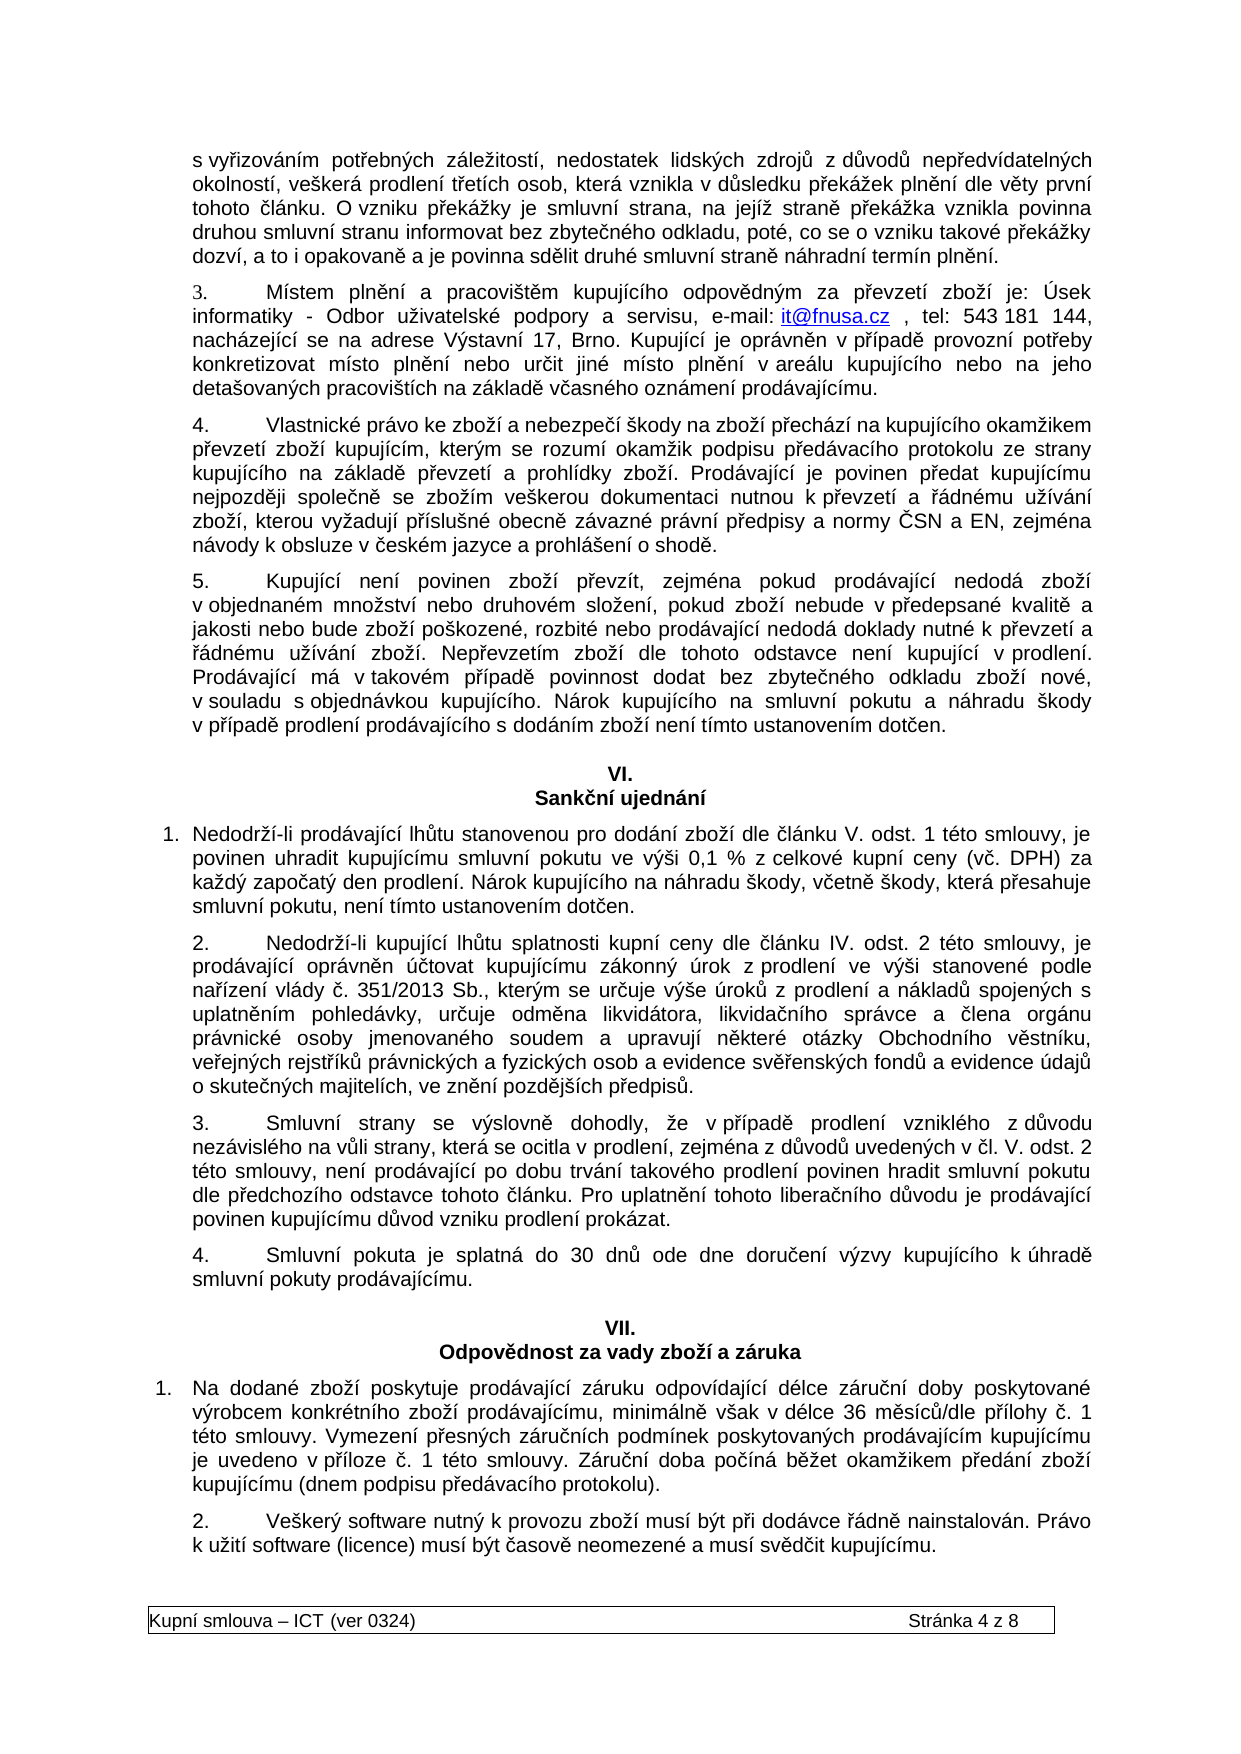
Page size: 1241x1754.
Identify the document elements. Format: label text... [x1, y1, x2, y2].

list Místem plnění a pracovištěm kupujícího odpovědným za převzetí zboží je: Úsek informatiky - Odbor uživatelské podpory a servisu, e-mail: it@fnusa.cz , tel: 543 181 144, nacházející se na adrese Výstavní 17, Brno. Kupující je oprávněn v případě provozní potřeby konkretizovat místo plnění nebo určit jiné místo plnění v areálu kupujícího nebo na jeho detašovaných pracovištích na základě včasného oznámení prodávajícímu. [192, 280, 1092, 400]
list Kupující není povinen zboží převzít, zejména pokud prodávající nedodá zboží v objednaném množství nebo druhovém složení, pokud zboží nebude v předepsané kvalitě a jakosti nebo bude zboží poškozené, rozbité nebo prodávající nedodá doklady nutné k převzetí a řádnému užívání zboží. Nepřevzetím zboží dle tohoto odstavce není kupující v prodlení. Prodávající má v takovém případě povinnost dodat bez zbytečného odkladu zboží nové, v souladu s objednávkou kupujícího. Nárok kupujícího na smluvní pokutu a náhradu škody v případě prodlení prodávajícího s dodáním zboží není tímto ustanovením dotčen. [192, 569, 1092, 737]
list Smluvní strany se výslovně dohodly, že v případě prodlení vzniklého z důvodu nezávislého na vůli strany, která se ocitla v prodlení, zejména z důvodů uvedených v čl. V. odst. 2 této smlouvy, není prodávající po dobu trvání takového prodlení povinen hradit smluvní pokutu dle předchozího odstavce tohoto článku. Pro uplatnění tohoto liberačního důvodu je prodávající povinen kupujícímu důvod vzniku prodlení prokázat. [192, 1111, 1092, 1230]
list Vlastnické právo ke zboží a nebezpečí škody na zboží přechází na kupujícího okamžikem převzetí zboží kupujícím, kterým se rozumí okamžik podpisu předávacího protokolu ze strany kupujícího na základě převzetí a prohlídky zboží. Prodávající je povinen předat kupujícímu nejpozději společně se zbožím veškerou dokumentaci nutnou k převzetí a řádnému užívání zboží, kterou vyžadují příslušné obecně závazné právní předpisy a normy ČSN a EN, zejména návody k obsluze v českém jazyce a prohlášení o shodě. [192, 413, 1092, 556]
subtitle Odpovědnost za vady zboží a záruka [148, 1340, 1092, 1364]
list Nedodrží-li prodávající lhůtu stanovenou pro dodání zboží dle článku V. odst. 1 této smlouvy, je povinen uhradit kupujícímu smluvní pokutu ve výši 0,1 % z celkové kupní ceny (vč. DPH) za každý započatý den prodlení. Nárok kupujícího na náhradu škody, včetně škody, která přesahuje smluvní pokutu, není tímto ustanovením dotčen. [162, 822, 1092, 918]
list Veškerý software nutný k provozu zboží musí být při dodávce řádně nainstalován. Právo k užití software (licence) musí být časově neomezené a musí svědčit kupujícímu. [192, 1508, 1092, 1556]
subtitle Sankční ujednání [148, 786, 1092, 809]
list Smluvní pokuta je splatná do 30 dnů ode dne doručení výzvy kupujícího k úhradě smluvní pokuty prodávajícímu. [192, 1243, 1092, 1291]
list s vyřizováním potřebných záležitostí, nedostatek lidských zdrojů z důvodů nepředvídatelných okolností, veškerá prodlení třetích osob, která vznikla v důsledku překážek plnění dle věty první tohoto článku. O vzniku překážky je smluvní strana, na jejíž straně překážka vznikla povinna druhou smluvní stranu informovat bez zbytečného odkladu, poté, co se o vzniku takové překážky dozví, a to i opakovaně a je povinna sdělit druhé smluvní straně náhradní termín plnění. [192, 148, 1092, 267]
text VII. [148, 1316, 1092, 1340]
list Nedodrží-li kupující lhůtu splatnosti kupní ceny dle článku IV. odst. 2 této smlouvy, je prodávající oprávněn účtovat kupujícímu zákonný úrok z prodlení ve výši stanovené podle nařízení vlády č. 351/2013 Sb., kterým se určuje výše úroků z prodlení a nákladů spojených s uplatněním pohledávky, určuje odměna likvidátora, likvidačního správce a člena orgánu právnické osoby jmenovaného soudem a upravují některé otázky Obchodního věstníku, veřejných rejstříků právnických a fyzických osob a evidence svěřenských fondů a evidence údajů o skutečných majitelích, ve znění pozdějších předpisů. [192, 930, 1092, 1098]
text VI. [148, 762, 1092, 786]
list Na dodané zboží poskytuje prodávající záruku odpovídající délce záruční doby poskytované výrobcem konkrétního zboží prodávajícímu, minimálně však v délce 36 měsíců/dle přílohy č. 1 této smlouvy. Vymezení přesných záručních podmínek poskytovaných prodávajícím kupujícímu je uvedeno v příloze č. 1 této smlouvy. Záruční doba počíná běžet okamžikem předání zboží kupujícímu (dnem podpisu předávacího protokolu). [155, 1376, 1092, 1496]
